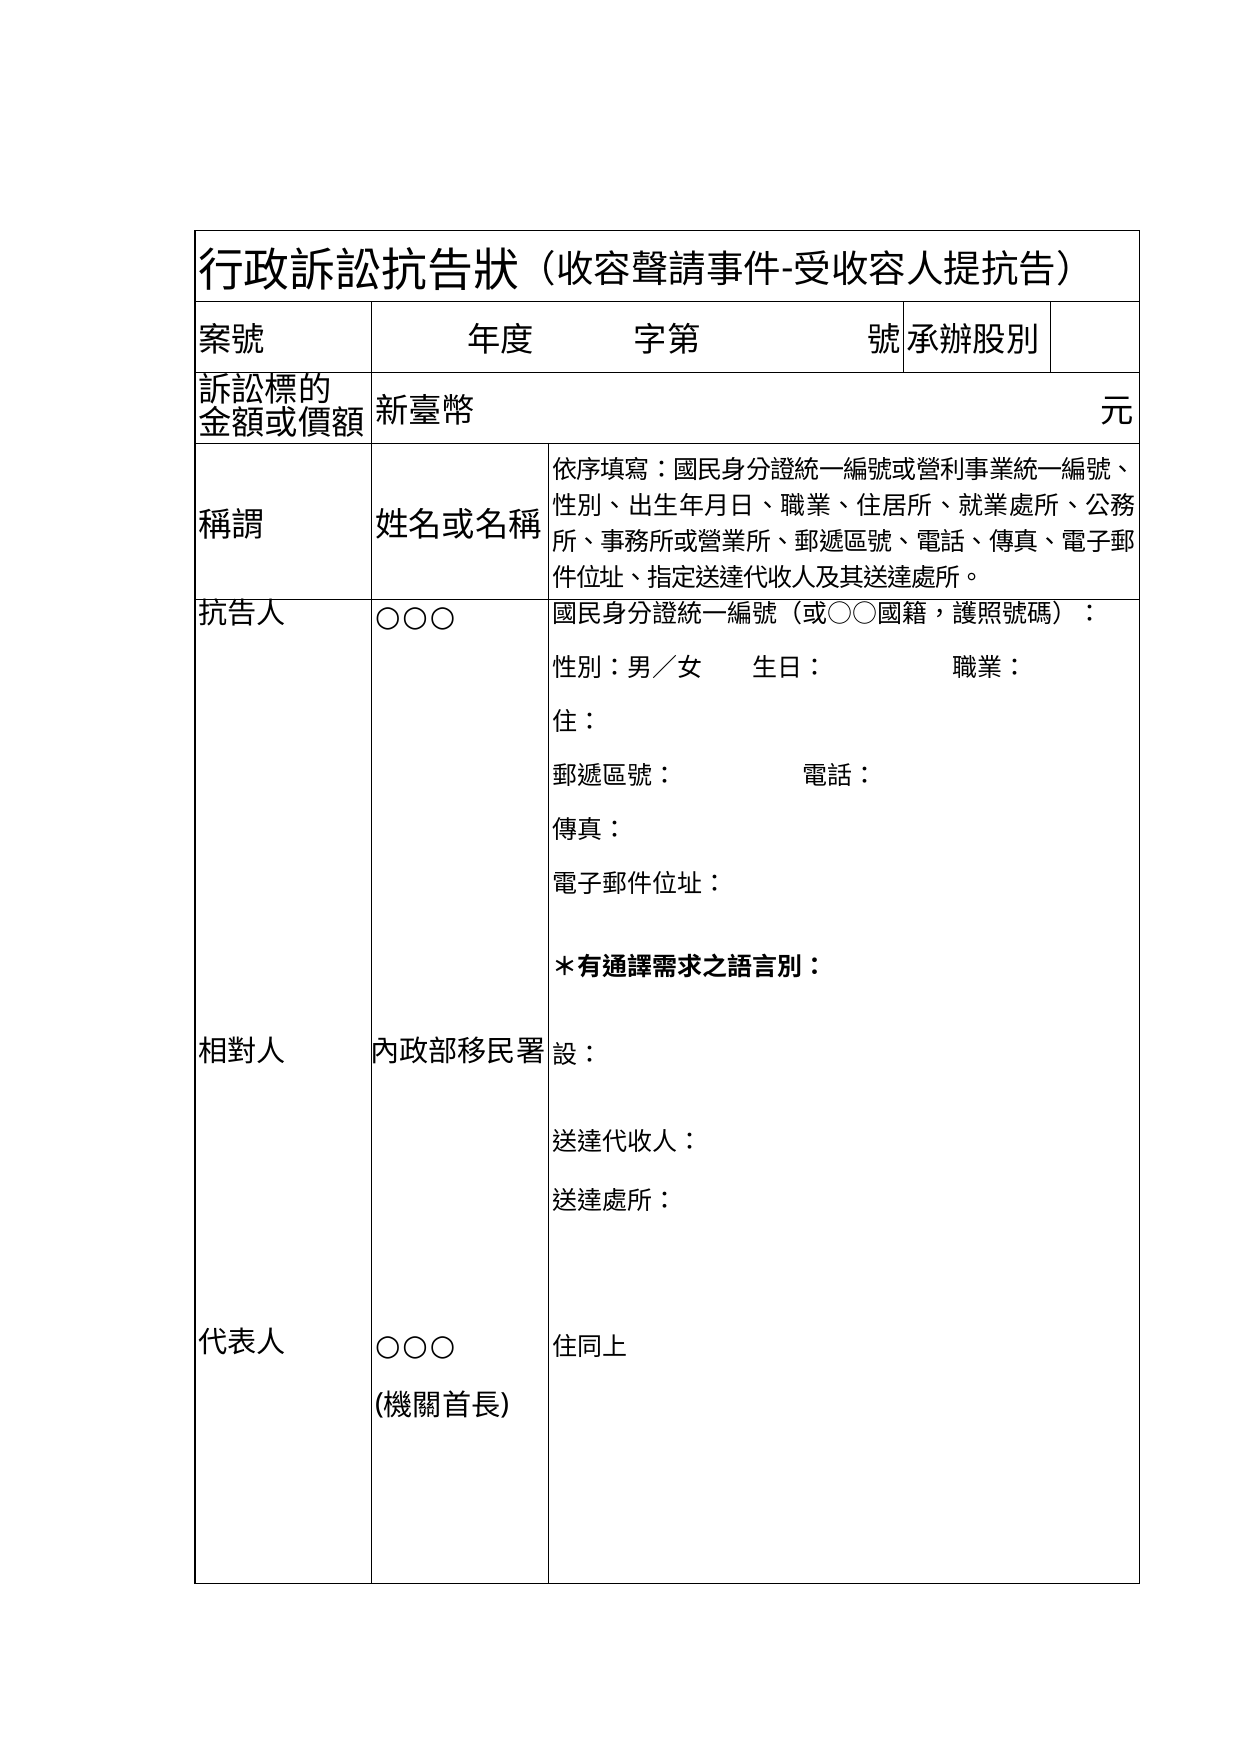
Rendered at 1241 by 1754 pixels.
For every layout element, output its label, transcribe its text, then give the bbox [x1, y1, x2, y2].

table_cell 抗告人 相對人 代表人 [196, 600, 371, 1583]
table_cell 姓名或名稱 [372, 444, 548, 599]
table_cell [1051, 302, 1139, 372]
table_cell 案號 [196, 302, 371, 372]
table_cell 稱謂 [196, 444, 371, 599]
table_cell 訴訟標的 金額或價額 [196, 373, 371, 443]
table_cell ○○○ 內政部移民署 ○○○ (機關首長) [372, 600, 548, 1583]
table_header 行政訴訟抗告狀（收容聲請事件-受收容人提抗告） [196, 231, 1139, 301]
table_cell 國民身分證統一編號（或○○國籍，護照號碼）： 性別：男／女 生日： 職業： 住： 郵遞區號： 電話： 傳真： 電子郵件位址： ＊有通譯需求之語言別： 設： 送達代收人： 送達處所： 住同上 [549, 600, 1139, 1583]
table_cell 新臺幣 元 [372, 373, 1139, 443]
table_cell 年度 字第 號 [372, 302, 903, 372]
table_cell 依序填寫：國民身分證統一編號或營利事業統一編號、性別、出生年月日、職業、住居所、就業處所、公務所、事務所或營業所、郵遞區號、電話、傳真、電子郵件位址、指定送達代收人及其送達處所。 [549, 444, 1139, 599]
table_cell 承辦股別 [904, 302, 1050, 372]
